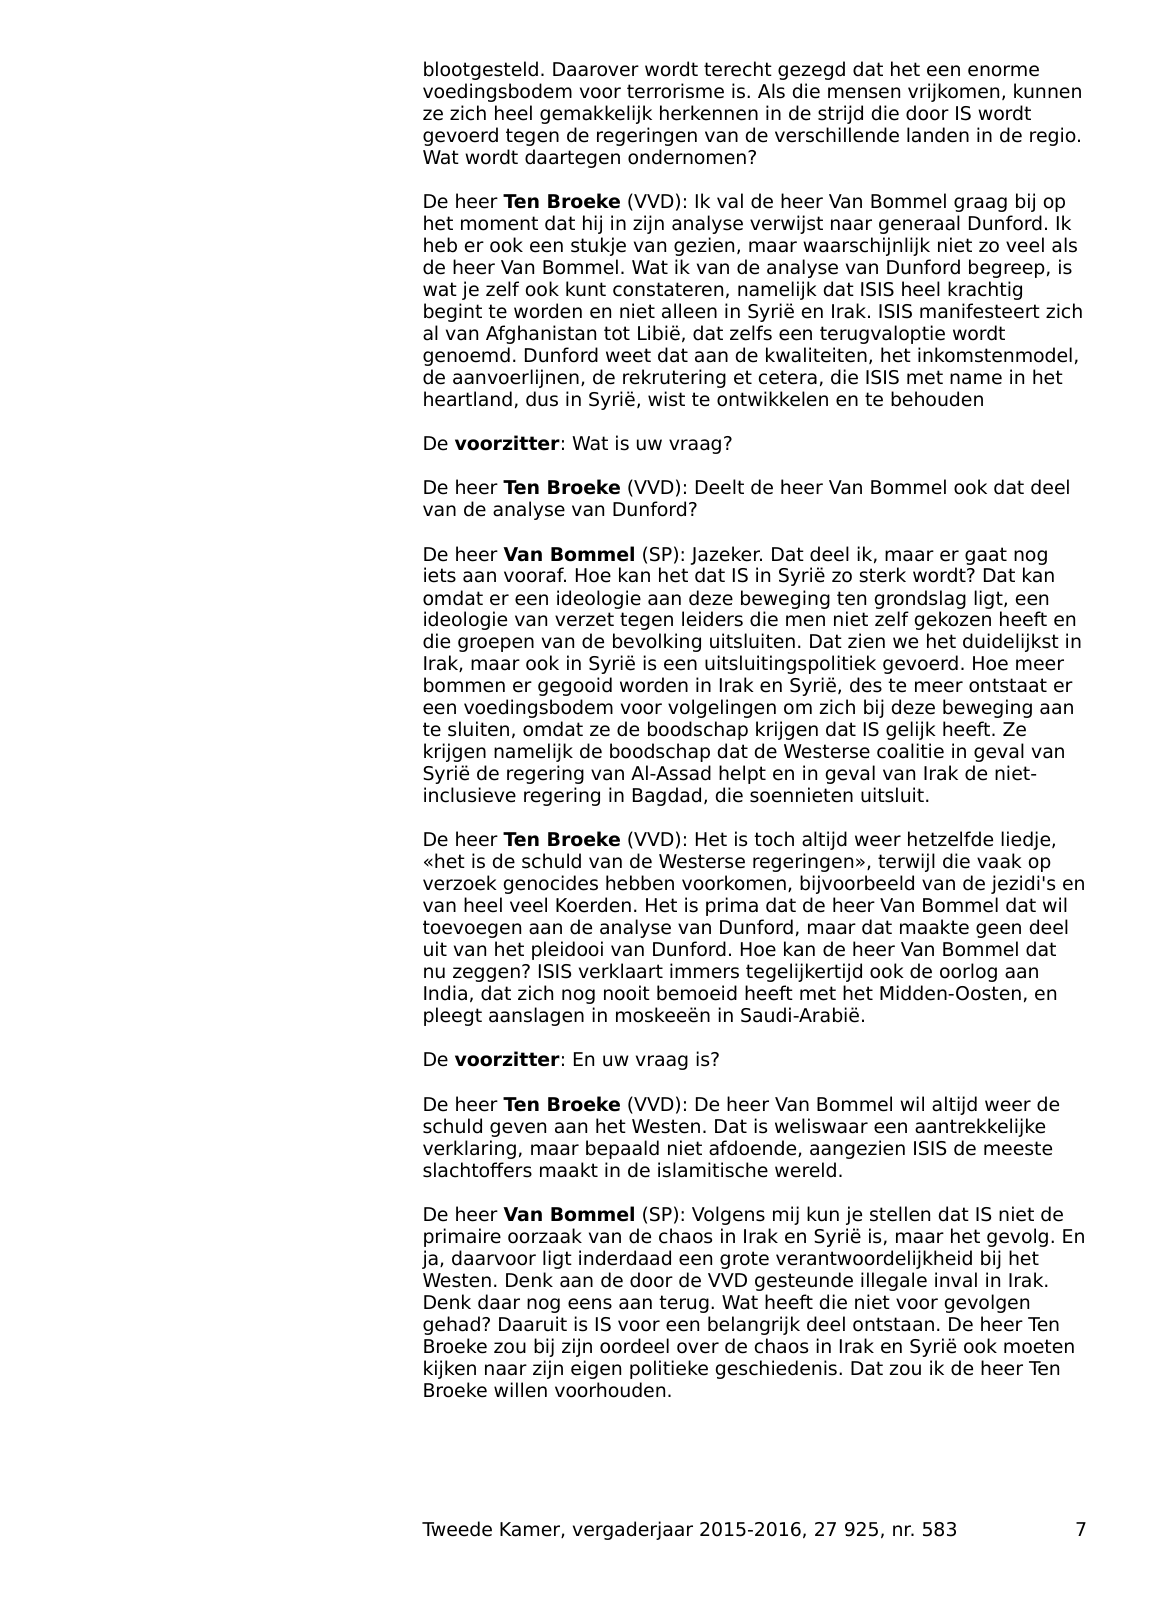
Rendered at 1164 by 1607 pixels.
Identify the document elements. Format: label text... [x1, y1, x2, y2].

text De heer Ten Broeke (VVD): Deelt de heer Van Bommel ook dat deel van de analyse van Dunford? [422, 477, 1087, 521]
text De heer Ten Broeke (VVD): Ik val de heer Van Bommel graag bij op het moment dat hij in zijn analyse verwijst naar generaal Dunford. Ik heb er ook een stukje van gezien, maar waarschijnlijk niet zo veel als de heer Van Bommel. Wat ik van de analyse van Dunford begreep, is wat je zelf ook kunt constateren, namelijk dat ISIS heel krachtig begint te worden en niet alleen in Syrië en Irak. ISIS manifesteert zich al van Afghanistan tot Libië, dat zelfs een terugvaloptie wordt genoemd. Dunford weet dat aan de kwaliteiten, het inkomstenmodel, de aanvoerlijnen, de rekrutering et cetera, die ISIS met name in het heartland, dus in Syrië, wist te ontwikkelen en te behouden [422, 191, 1087, 411]
text De heer Ten Broeke (VVD): De heer Van Bommel wil altijd weer de schuld geven aan het Westen. Dat is weliswaar een aantrekkelijke verklaring, maar bepaald niet afdoende, aangezien ISIS de meeste slachtoffers maakt in de islamitische wereld. [422, 1093, 1087, 1181]
text De voorzitter: Wat is uw vraag? [422, 433, 1087, 455]
text De heer Van Bommel (SP): Jazeker. Dat deel ik, maar er gaat nog iets aan vooraf. Hoe kan het dat IS in Syrië zo sterk wordt? Dat kan omdat er een ideologie aan deze beweging ten grondslag ligt, een ideologie van verzet tegen leiders die men niet zelf gekozen heeft en die groepen van de bevolking uitsluiten. Dat zien we het duidelijkst in Irak, maar ook in Syrië is een uitsluitingspolitiek gevoerd. Hoe meer bommen er gegooid worden in Irak en Syrië, des te meer ontstaat er een voedingsbodem voor volgelingen om zich bij deze beweging aan te sluiten, omdat ze de boodschap krijgen dat IS gelijk heeft. Ze krijgen namelijk de boodschap dat de Westerse coalitie in geval van Syrië de regering van Al-Assad helpt en in geval van Irak de niet-inclusieve regering in Bagdad, die soennieten uitsluit. [422, 543, 1087, 807]
text blootgesteld. Daarover wordt terecht gezegd dat het een enorme voedingsbodem voor terrorisme is. Als die mensen vrijkomen, kunnen ze zich heel gemakkelijk herkennen in de strijd die door IS wordt gevoerd tegen de regeringen van de verschillende landen in de regio. Wat wordt daartegen ondernomen? [422, 59, 1087, 169]
text De heer Ten Broeke (VVD): Het is toch altijd weer hetzelfde liedje, «het is de schuld van de Westerse regeringen», terwijl die vaak op verzoek genocides hebben voorkomen, bijvoorbeeld van de jezidi's en van heel veel Koerden. Het is prima dat de heer Van Bommel dat wil toevoegen aan de analyse van Dunford, maar dat maakte geen deel uit van het pleidooi van Dunford. Hoe kan de heer Van Bommel dat nu zeggen? ISIS verklaart immers tegelijkertijd ook de oorlog aan India, dat zich nog nooit bemoeid heeft met het Midden-Oosten, en pleegt aanslagen in moskeeën in Saudi-Arabië. [422, 829, 1087, 1027]
text De voorzitter: En uw vraag is? [422, 1049, 1087, 1071]
text De heer Van Bommel (SP): Volgens mij kun je stellen dat IS niet de primaire oorzaak van de chaos in Irak en Syrië is, maar het gevolg. En ja, daarvoor ligt inderdaad een grote verantwoordelijkheid bij het Westen. Denk aan de door de VVD gesteunde illegale inval in Irak. Denk daar nog eens aan terug. Wat heeft die niet voor gevolgen gehad? Daaruit is IS voor een belangrijk deel ontstaan. De heer Ten Broeke zou bij zijn oordeel over de chaos in Irak en Syrië ook moeten kijken naar zijn eigen politieke geschiedenis. Dat zou ik de heer Ten Broeke willen voorhouden. [422, 1204, 1087, 1401]
